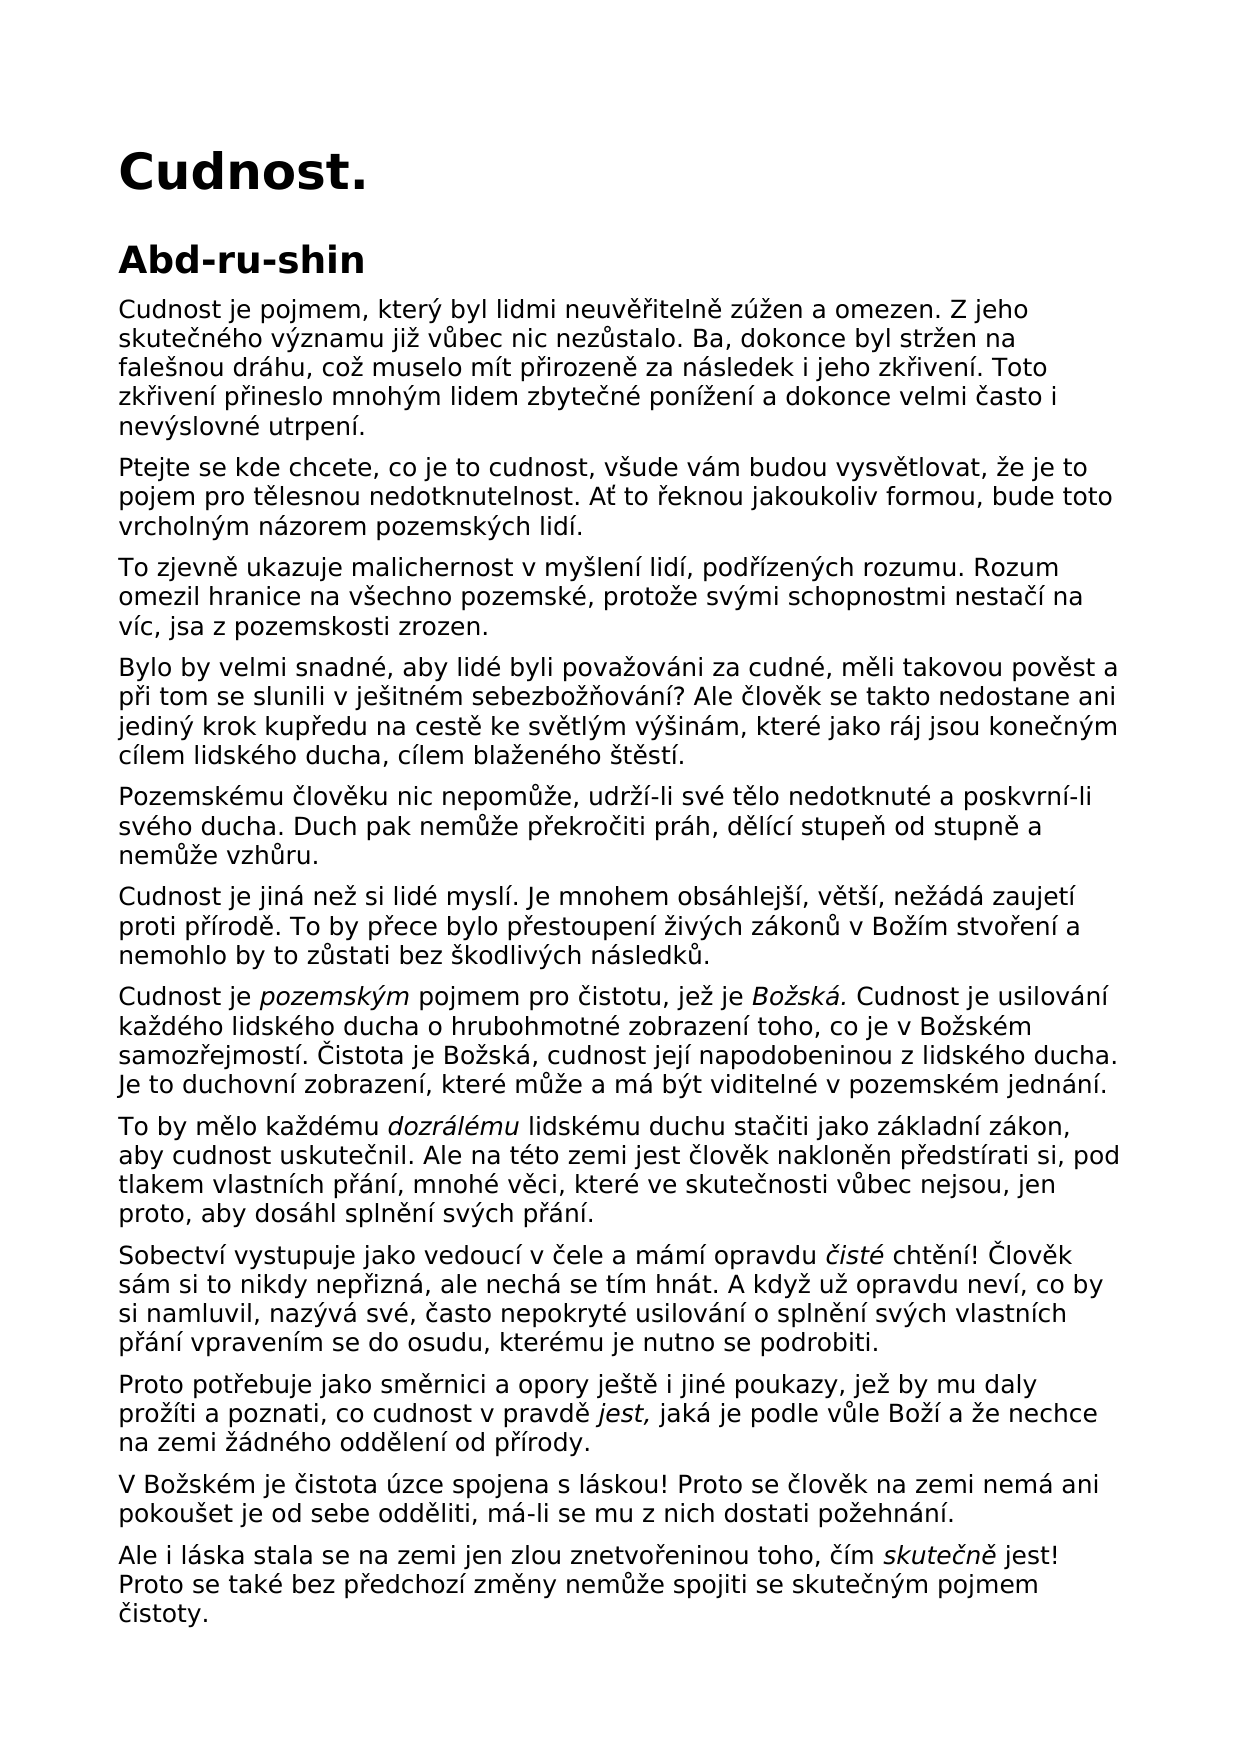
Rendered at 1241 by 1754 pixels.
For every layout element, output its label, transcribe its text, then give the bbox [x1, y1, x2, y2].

text To zjevně ukazuje malichernost v myšlení lidí, podřízených rozumu. Rozum omezil hranice na všechno pozemské, protože svými schopnostmi nestačí na víc, jsa z pozemskosti zrozen. [118, 553, 1122, 641]
text Cudnost je pojmem, který byl lidmi neuvěřitelně zúžen a omezen. Z jeho skutečného významu již vůbec nic nezůstalo. Ba, dokonce byl stržen na falešnou dráhu, což muselo mít přirozeně za následek i jeho zkřivení. Toto zkřivení přineslo mnohým lidem zbytečné ponížení a dokonce velmi často i nevýslovné utrpení. [118, 295, 1122, 441]
text To by mělo každému dozrálému lidskému duchu stačiti jako základní zákon, aby cudnost uskutečnil. Ale na této zemi jest člověk nakloněn předstírati si, pod tlakem vlastních přání, mnohé věci, které ve skutečnosti vůbec nejsou, jen proto, aby dosáhl splnění svých přání. [118, 1112, 1122, 1228]
text Ale i láska stala se na zemi jen zlou znetvořeninou toho, čím skutečně jest! Proto se také bez předchozí změny nemůže spojiti se skutečným pojmem čistoty. [118, 1541, 1122, 1628]
text Pozemskému člověku nic nepomůže, udrží‑li své tělo nedotknuté a poskvrní‑li svého ducha. Duch pak nemůže překročiti práh, dělící stupeň od stupně a nemůže vzhůru. [118, 782, 1122, 870]
subtitle Abd‑ru‑shin [118, 239, 1122, 282]
text Bylo by velmi snadné, aby lidé byli považováni za cudné, měli takovou pověst a při tom se slunili v ješitném sebezbožňování? Ale člověk se takto nedostane ani jediný krok kupředu na cestě ke světlým výšinám, které jako ráj jsou konečným cílem lidského ducha, cílem blaženého štěstí. [118, 653, 1122, 770]
text Cudnost je pozemským pojmem pro čistotu, jež je Božská. Cudnost je usilování každého lidského ducha o hrubohmotné zobrazení toho, co je v Božském samozřejmostí. Čistota je Božská, cudnost její napodobeninou z lidského ducha. Je to duchovní zobrazení, které může a má být viditelné v pozemském jednání. [118, 982, 1122, 1099]
text Cudnost je jiná než si lidé myslí. Je mnohem obsáhlejší, větší, nežádá zaujetí proti přírodě. To by přece bylo přestoupení živých zákonů v Božím stvoření a nemohlo by to zůstati bez škodlivých následků. [118, 882, 1122, 970]
text Sobectví vystupuje jako vedoucí v čele a mámí opravdu čisté chtění! Člověk sám si to nikdy nepřizná, ale nechá se tím hnát. A když už opravdu neví, co by si namluvil, nazývá své, často nepokryté usilování o splnění svých vlastních přání vpravením se do osudu, kterému je nutno se podrobiti. [118, 1241, 1122, 1357]
text Proto potřebuje jako směrnici a opory ještě i jiné poukazy, jež by mu daly prožíti a poznati, co cudnost v pravdě jest, jaká je podle vůle Boží a že nechce na zemi žádného oddělení od přírody. [118, 1370, 1122, 1457]
text V Božském je čistota úzce spojena s láskou! Proto se člověk na zemi nemá ani pokoušet je od sebe odděliti, má‑li se mu z nich dostati požehnání. [118, 1470, 1122, 1528]
subtitle Cudnost. [118, 143, 1122, 201]
text Ptejte se kde chcete, co je to cudnost, všude vám budou vysvětlovat, že je to pojem pro tělesnou nedotknutelnost. Ať to řeknou jakoukoliv formou, bude toto vrcholným názorem pozemských lidí. [118, 453, 1122, 541]
